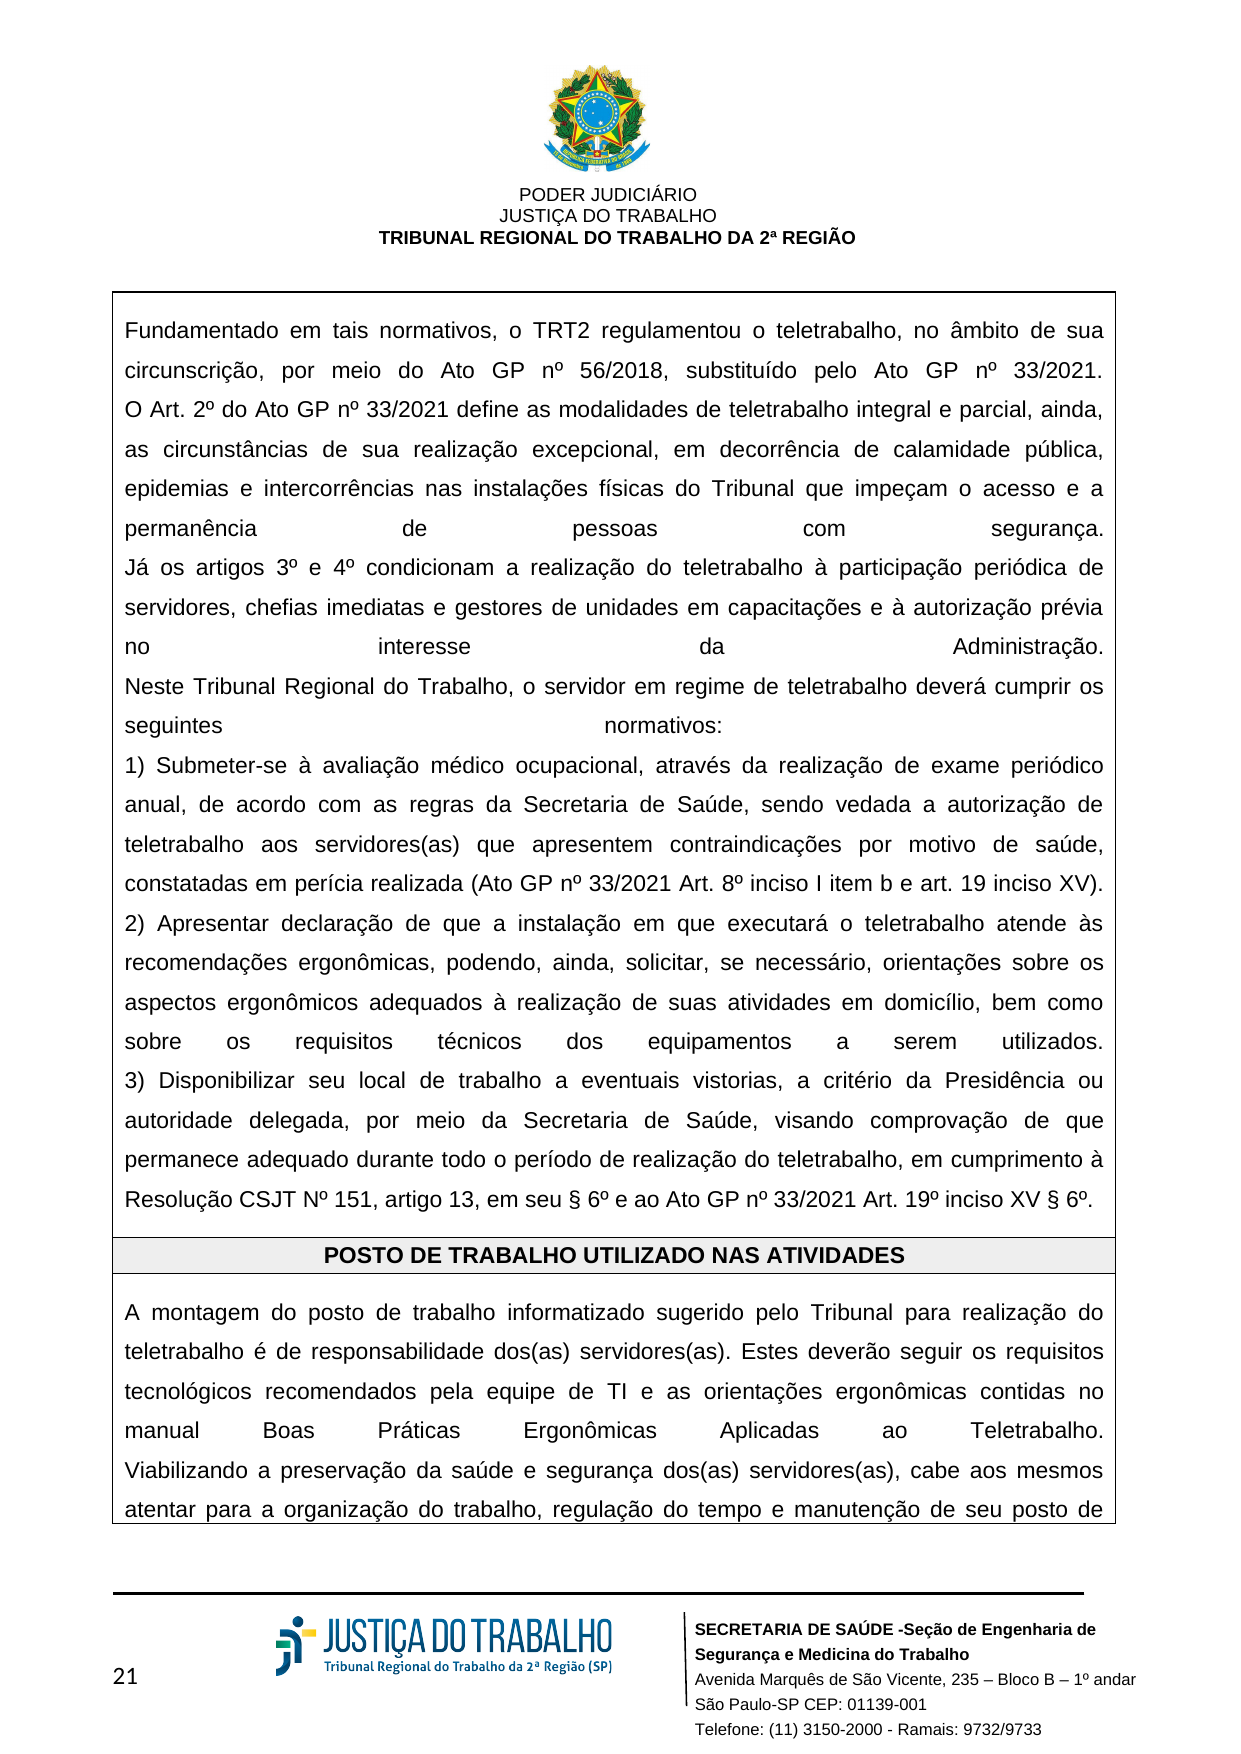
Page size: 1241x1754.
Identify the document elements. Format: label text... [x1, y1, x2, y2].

table_cell Fundamentado em tais normativos, o TRT2 regulamentou o teletrabalho, no âmbito de sua circunscrição, por meio do Ato GP nº 56/2018, substituído pelo Ato GP nº 33/2021. O Art. 2º do Ato GP nº 33/2021 define as modalidades de teletrabalho integral e parcial, ainda, as circunstâncias de sua realização excepcional, em decorrência de calamidade pública, epidemias e intercorrências nas instalações físicas do Tribunal que impeçam o acesso e a permanência de pessoas com segurança. Já os artigos 3º e 4º condicionam a realização do teletrabalho à participação periódica de servidores, chefias imediatas e gestores de unidades em capacitações e à autorização prévia no interesse da Administração. Neste Tribunal Regional do Trabalho, o servidor em regime de teletrabalho deverá cumprir os seguintes normativos: 1) Submeter-se à avaliação médico ocupacional, através da realização de exame periódico anual, de acordo com as regras da Secretaria de Saúde, sendo vedada a autorização de teletrabalho aos servidores(as) que apresentem contraindicações por motivo de saúde, constatadas em perícia realizada (Ato GP nº 33/2021 Art. 8º inciso I item b e art. 19 inciso XV). 2) Apresentar declaração de que a instalação em que executará o teletrabalho atende às recomendações ergonômicas, podendo, ainda, solicitar, se necessário, orientações sobre os aspectos ergonômicos adequados à realização de suas atividades em domicílio, bem como sobre os requisitos técnicos dos equipamentos a serem utilizados. 3) Disponibilizar seu local de trabalho a eventuais vistorias, a critério da Presidência ou autoridade delegada, por meio da Secretaria de Saúde, visando comprovação de que permanece adequado durante todo o período de realização do teletrabalho, em cumprimento à Resolução CSJT Nº 151, artigo 13, em seu § 6º e ao Ato GP nº 33/2021 Art. 19º inciso XV § 6º. [113, 293, 1115, 1237]
table_cell POSTO DE TRABALHO UTILIZADO NAS ATIVIDADES [113, 1238, 1115, 1273]
picture [276, 1616, 612, 1676]
picture [543, 65, 650, 172]
table_cell A montagem do posto de trabalho informatizado sugerido pelo Tribunal para realização do teletrabalho é de responsabilidade dos(as) servidores(as). Estes deverão seguir os requisitos tecnológicos recomendados pela equipe de TI e as orientações ergonômicas contidas no manual Boas Práticas Ergonômicas Aplicadas ao Teletrabalho. Viabilizando a preservação da saúde e segurança dos(as) servidores(as), cabe aos mesmos atentar para a organização do trabalho, regulação do tempo e manutenção de seu posto de [113, 1274, 1115, 1522]
